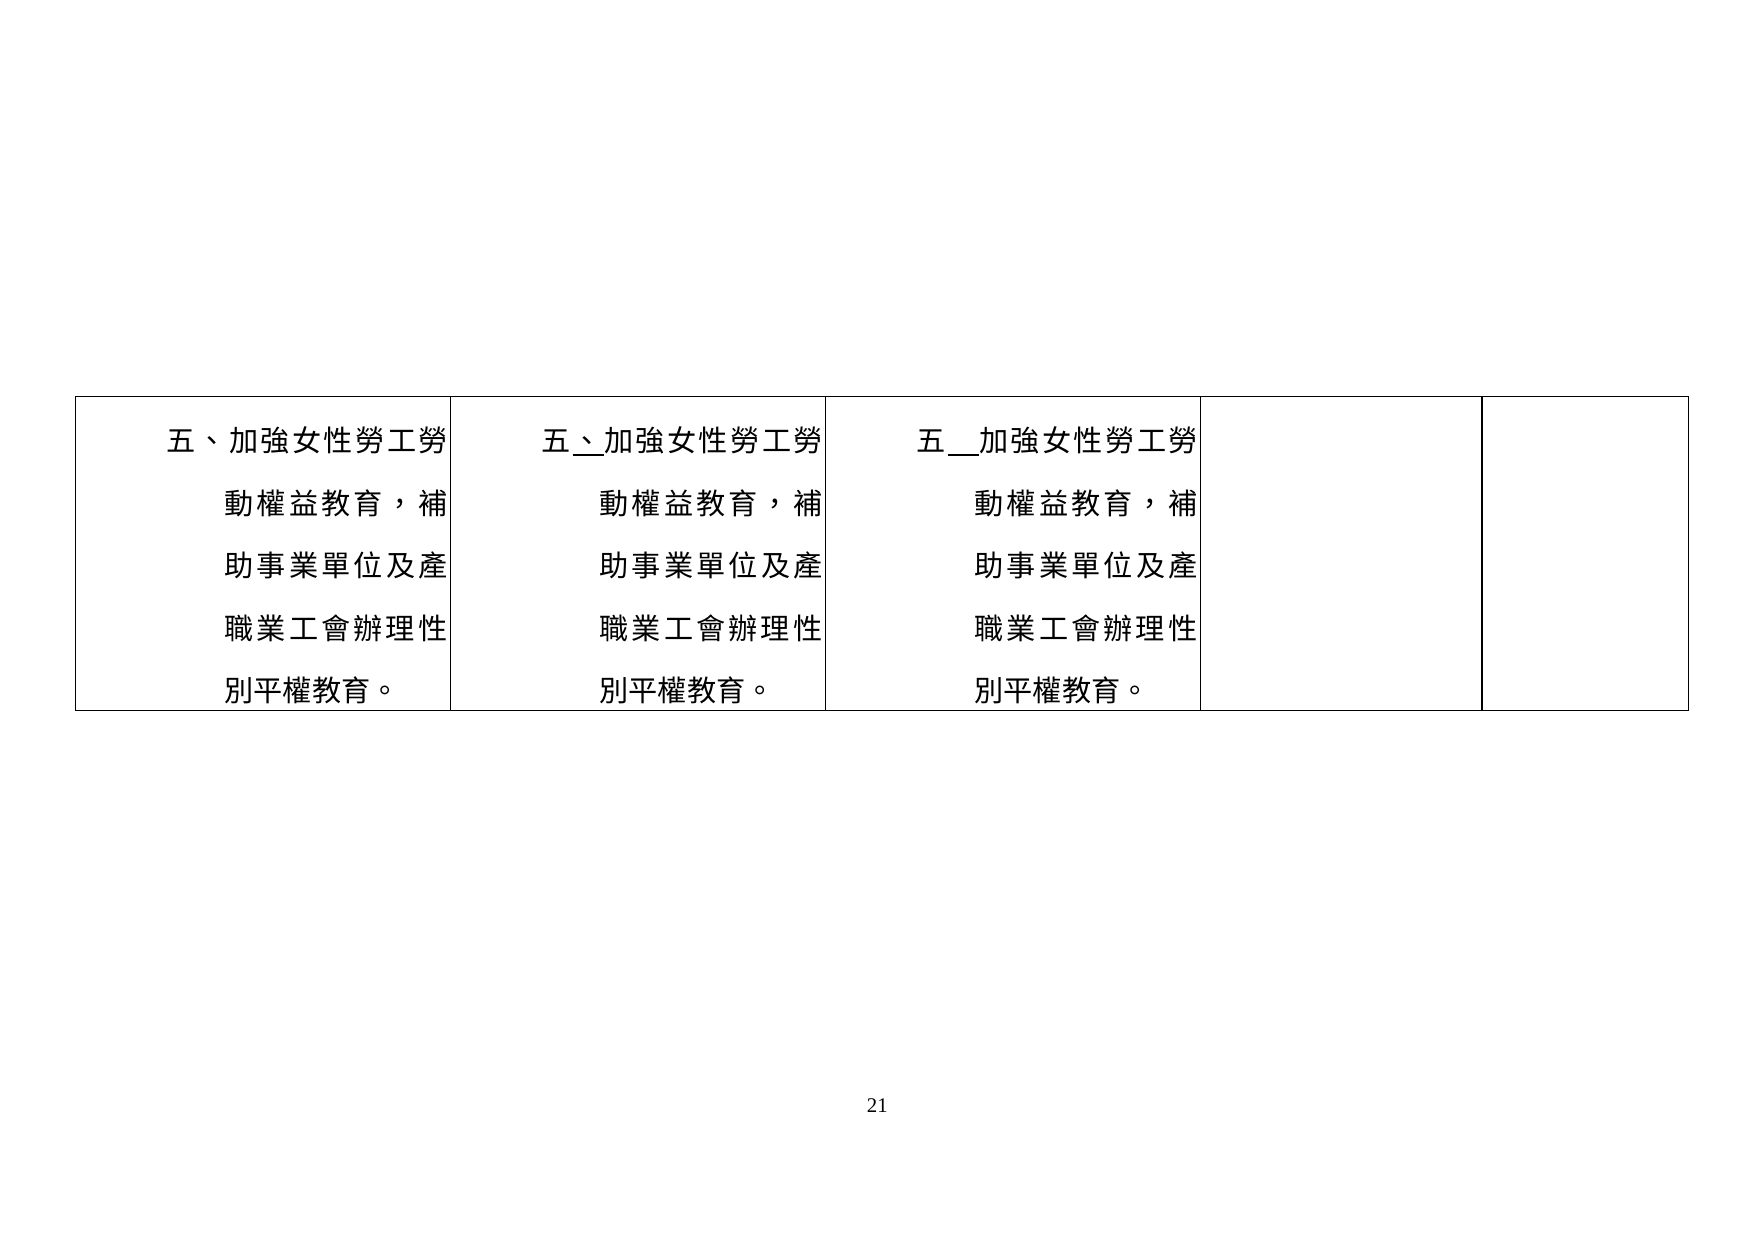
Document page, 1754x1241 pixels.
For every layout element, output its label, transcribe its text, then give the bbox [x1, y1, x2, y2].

table_cell [1201, 397, 1481, 710]
table_cell 五 加強女性勞工勞動權益教育，補助事業單位及產職業工會辦理性別平權教育。 [826, 397, 1200, 710]
table_cell 五、加強女性勞工勞動權益教育，補助事業單位及產職業工會辦理性別平權教育。 [451, 397, 825, 710]
table_cell 五、加強女性勞工勞動權益教育，補助事業單位及產職業工會辦理性別平權教育。 [76, 397, 450, 710]
table_cell [1483, 397, 1688, 710]
